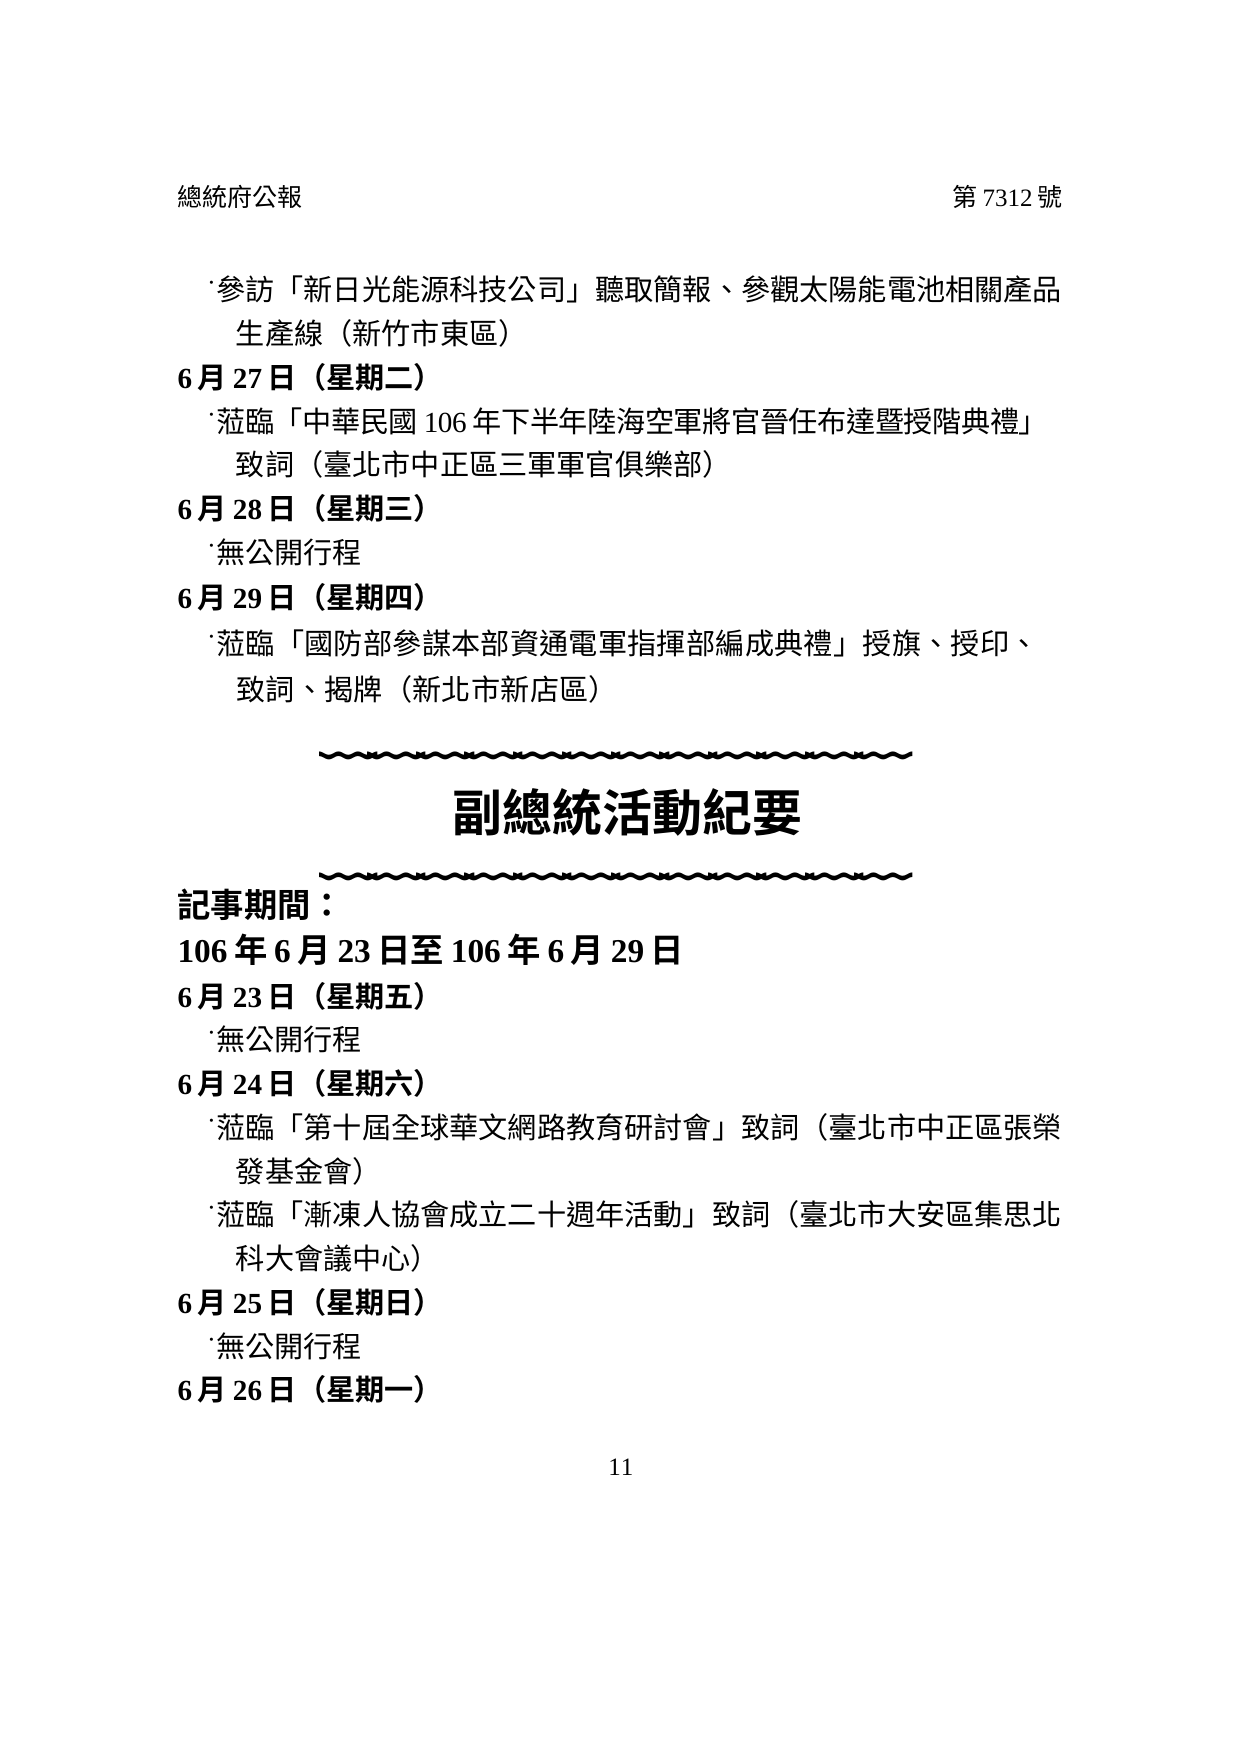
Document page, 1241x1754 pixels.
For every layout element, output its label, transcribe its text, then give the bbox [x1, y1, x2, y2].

text ˙無公開行程 [206, 528, 1064, 572]
text 副總統活動紀要 [192, 784, 1064, 843]
text ﹏﹏﹏﹏﹏﹏﹏﹏﹏﹏﹏﹏ [177, 855, 1064, 880]
text 記事期間： [177, 880, 1064, 926]
text ˙蒞臨「第十屆全球華文網路教育研討會」致詞（臺北市中正區張榮發基金會） [206, 1103, 1064, 1191]
text ˙蒞臨「中華民國106年下半年陸海空軍將官晉任布達暨授階典禮」致詞（臺北市中正區三軍軍官俱樂部） [206, 397, 1064, 484]
text ﹏﹏﹏﹏﹏﹏﹏﹏﹏﹏﹏﹏ [177, 734, 1064, 759]
text 106年6月23日至106年6月29日 [177, 926, 1064, 972]
text ˙無公開行程 [206, 1322, 1064, 1366]
text ˙蒞臨「國防部參謀本部資通電軍指揮部編成典禮」授旗、授印、致詞、揭牌（新北市新店區） [206, 618, 1064, 709]
text ˙蒞臨「漸凍人協會成立二十週年活動」致詞（臺北市大安區集思北科大會議中心） [206, 1191, 1064, 1278]
text ˙無公開行程 [206, 1016, 1064, 1059]
text 6月25日（星期日） [177, 1278, 1064, 1322]
text 6月23日（星期五） [177, 972, 1064, 1016]
text 6月29日（星期四） [177, 572, 1064, 618]
text 6月28日（星期三） [177, 484, 1064, 528]
text ˙參訪「新日光能源科技公司」聽取簡報、參觀太陽能電池相關產品生產線（新竹市東區） [206, 266, 1064, 353]
text 6月24日（星期六） [177, 1059, 1064, 1103]
text 6月26日（星期一） [177, 1366, 1064, 1409]
text 6月27日（星期二） [177, 353, 1064, 397]
